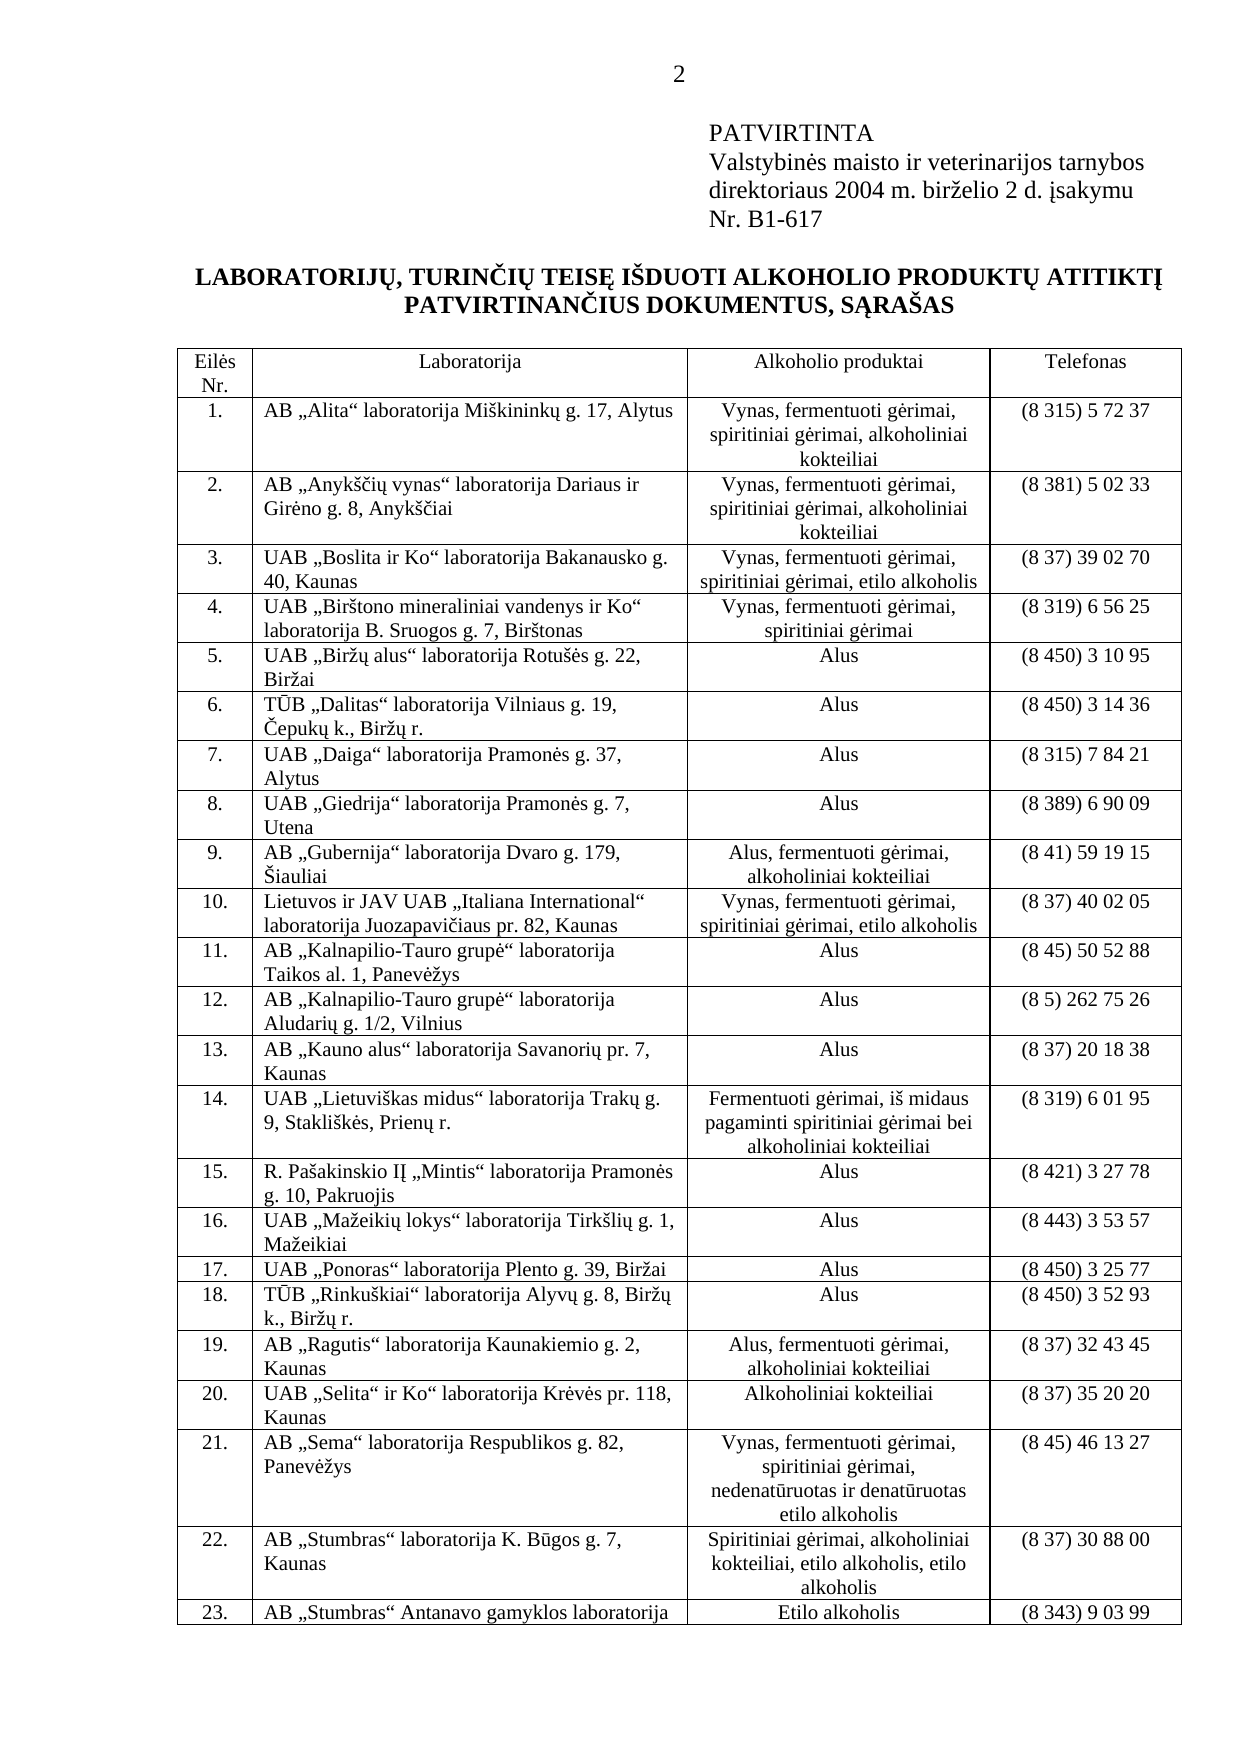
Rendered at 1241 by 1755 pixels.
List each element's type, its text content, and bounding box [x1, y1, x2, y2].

table_cell AB „Gubernija“ laboratorija Dvaro g. 179, Šiauliai [253, 840, 687, 888]
table_cell 1. [178, 398, 252, 471]
table_cell (8 450) 3 52 93 [991, 1282, 1181, 1330]
table_cell 5. [178, 643, 252, 691]
table_cell UAB „Daiga“ laboratorija Pramonės g. 37, Alytus [253, 741, 687, 789]
table_cell Alus [688, 643, 989, 691]
table_cell 14. [178, 1086, 252, 1158]
table_cell AB „Sema“ laboratorija Respublikos g. 82, Panevėžys [253, 1430, 687, 1526]
table_cell UAB „Lietuviškas midus“ laboratorija Trakų g. 9, Stakliškės, Prienų r. [253, 1086, 687, 1158]
table_cell 21. [178, 1430, 252, 1526]
table_cell TŪB „Dalitas“ laboratorija Vilniaus g. 19, Čepukų k., Biržų r. [253, 692, 687, 740]
table_cell Lietuvos ir JAV UAB „Italiana International“ laboratorija Juozapavičiaus pr. 82, Kaunas [253, 889, 687, 937]
table_cell AB „Kalnapilio-Tauro grupė“ laboratorija Aludarių g. 1/2, Vilnius [253, 987, 687, 1035]
table_cell (8 37) 20 18 38 [991, 1036, 1181, 1084]
table_cell UAB „Birštono mineraliniai vandenys ir Ko“ laboratorija B. Sruogos g. 7, Birštonas [253, 594, 687, 642]
table_cell UAB „Giedrija“ laboratorija Pramonės g. 7, Utena [253, 791, 687, 839]
table_cell Alus [688, 1036, 989, 1084]
table_cell AB „Anykščių vynas“ laboratorija Dariaus ir Girėno g. 8, Anykščiai [253, 472, 687, 544]
table_cell (8 315) 5 72 37 [991, 398, 1181, 471]
table_cell Alus [688, 1257, 989, 1281]
table_cell (8 381) 5 02 33 [991, 472, 1181, 544]
text direktoriaus 2004 m. birželio 2 d. įsakymu [709, 176, 1181, 204]
table_cell (8 37) 39 02 70 [991, 545, 1181, 593]
table_cell UAB „Ponoras“ laboratorija Plento g. 39, Biržai [253, 1257, 687, 1281]
table_cell UAB „Boslita ir Ko“ laboratorija Bakanausko g. 40, Kaunas [253, 545, 687, 593]
text Nr. B1-617 [709, 204, 1181, 233]
table_cell 4. [178, 594, 252, 642]
table_cell (8 443) 3 53 57 [991, 1208, 1181, 1256]
table_cell Alus, fermentuoti gėrimai, alkoholiniai kokteiliai [688, 1331, 989, 1379]
table_cell Fermentuoti gėrimai, iš midaus pagaminti spiritiniai gėrimai bei alkoholiniai kokteiliai [688, 1086, 989, 1158]
table_cell Vynas, fermentuoti gėrimai, spiritiniai gėrimai, etilo alkoholis [688, 545, 989, 593]
table_cell Vynas, fermentuoti gėrimai, spiritiniai gėrimai [688, 594, 989, 642]
table_cell 8. [178, 791, 252, 839]
table_header Telefonas [991, 349, 1181, 397]
table_cell (8 37) 40 02 05 [991, 889, 1181, 937]
table_cell Alkoholiniai kokteiliai [688, 1381, 989, 1429]
text LABORATORIJŲ, TURINČIŲ TEISĘ IŠDUOTI ALKOHOLIO PRODUKTŲ ATITIKTĮ [177, 262, 1181, 291]
text PATVIRTINTA [709, 118, 1181, 147]
text PATVIRTINANČIUS DOKUMENTUS, SĄRAŠAS [177, 291, 1181, 319]
table_cell Vynas, fermentuoti gėrimai, spiritiniai gėrimai, alkoholiniai kokteiliai [688, 398, 989, 471]
table_cell (8 5) 262 75 26 [991, 987, 1181, 1035]
table_cell AB „Ragutis“ laboratorija Kaunakiemio g. 2, Kaunas [253, 1331, 687, 1379]
table_cell 13. [178, 1036, 252, 1084]
table_cell 11. [178, 938, 252, 986]
table_cell 9. [178, 840, 252, 888]
table_cell Alus [688, 1282, 989, 1330]
table_cell (8 450) 3 14 36 [991, 692, 1181, 740]
table_cell Alus [688, 1159, 989, 1207]
table_cell 3. [178, 545, 252, 593]
table_cell 17. [178, 1257, 252, 1281]
table_cell 10. [178, 889, 252, 937]
table_cell 23. [178, 1600, 252, 1624]
table_cell 19. [178, 1331, 252, 1379]
table_cell R. Pašakinskio IĮ „Mintis“ laboratorija Pramonės g. 10, Pakruojis [253, 1159, 687, 1207]
table_cell 18. [178, 1282, 252, 1330]
table_cell Alus [688, 791, 989, 839]
table_cell 12. [178, 987, 252, 1035]
table_cell (8 450) 3 10 95 [991, 643, 1181, 691]
table_cell 6. [178, 692, 252, 740]
table_cell AB „Kalnapilio-Tauro grupė“ laboratorija Taikos al. 1, Panevėžys [253, 938, 687, 986]
table_cell Alus [688, 741, 989, 789]
table_cell UAB „Biržų alus“ laboratorija Rotušės g. 22, Biržai [253, 643, 687, 691]
table_cell Spiritiniai gėrimai, alkoholiniai kokteiliai, etilo alkoholis, etilo alkoholis [688, 1527, 989, 1599]
text Valstybinės maisto ir veterinarijos tarnybos [709, 147, 1181, 176]
table_cell 7. [178, 741, 252, 789]
table_cell Vynas, fermentuoti gėrimai, spiritiniai gėrimai, nedenatūruotas ir denatūruotas etilo alkoholis [688, 1430, 989, 1526]
table_cell TŪB „Rinkuškiai“ laboratorija Alyvų g. 8, Biržų k., Biržų r. [253, 1282, 687, 1330]
table_header Alkoholio produktai [688, 349, 989, 397]
table_cell Alus [688, 987, 989, 1035]
table_cell (8 37) 35 20 20 [991, 1381, 1181, 1429]
table_cell 22. [178, 1527, 252, 1599]
table_cell (8 450) 3 25 77 [991, 1257, 1181, 1281]
table_cell (8 45) 50 52 88 [991, 938, 1181, 986]
table_cell AB „Alita“ laboratorija Miškininkų g. 17, Alytus [253, 398, 687, 471]
table_cell UAB „Selita“ ir Ko“ laboratorija Krėvės pr. 118, Kaunas [253, 1381, 687, 1429]
table_cell Alus [688, 1208, 989, 1256]
table_cell 20. [178, 1381, 252, 1429]
table_cell AB „Stumbras“ Antanavo gamyklos laboratorija [253, 1600, 687, 1624]
table_cell Vynas, fermentuoti gėrimai, spiritiniai gėrimai, etilo alkoholis [688, 889, 989, 937]
table_cell (8 37) 32 43 45 [991, 1331, 1181, 1379]
table_cell (8 319) 6 56 25 [991, 594, 1181, 642]
table_cell (8 343) 9 03 99 [991, 1600, 1181, 1624]
table_cell 15. [178, 1159, 252, 1207]
table_cell (8 41) 59 19 15 [991, 840, 1181, 888]
table_header Eilės Nr. [178, 349, 252, 397]
table_cell (8 315) 7 84 21 [991, 741, 1181, 789]
table_cell (8 45) 46 13 27 [991, 1430, 1181, 1526]
table_cell (8 421) 3 27 78 [991, 1159, 1181, 1207]
table_cell Alus [688, 938, 989, 986]
table_cell Vynas, fermentuoti gėrimai, spiritiniai gėrimai, alkoholiniai kokteiliai [688, 472, 989, 544]
table_cell UAB „Mažeikių lokys“ laboratorija Tirkšlių g. 1, Mažeikiai [253, 1208, 687, 1256]
table_cell Etilo alkoholis [688, 1600, 989, 1624]
table_cell Alus, fermentuoti gėrimai, alkoholiniai kokteiliai [688, 840, 989, 888]
table_cell (8 319) 6 01 95 [991, 1086, 1181, 1158]
table_header Laboratorija [253, 349, 687, 397]
table_cell AB „Stumbras“ laboratorija K. Būgos g. 7, Kaunas [253, 1527, 687, 1599]
table_cell 2. [178, 472, 252, 544]
table_cell (8 389) 6 90 09 [991, 791, 1181, 839]
table_cell (8 37) 30 88 00 [991, 1527, 1181, 1599]
table_cell AB „Kauno alus“ laboratorija Savanorių pr. 7, Kaunas [253, 1036, 687, 1084]
table_cell 16. [178, 1208, 252, 1256]
table_cell Alus [688, 692, 989, 740]
